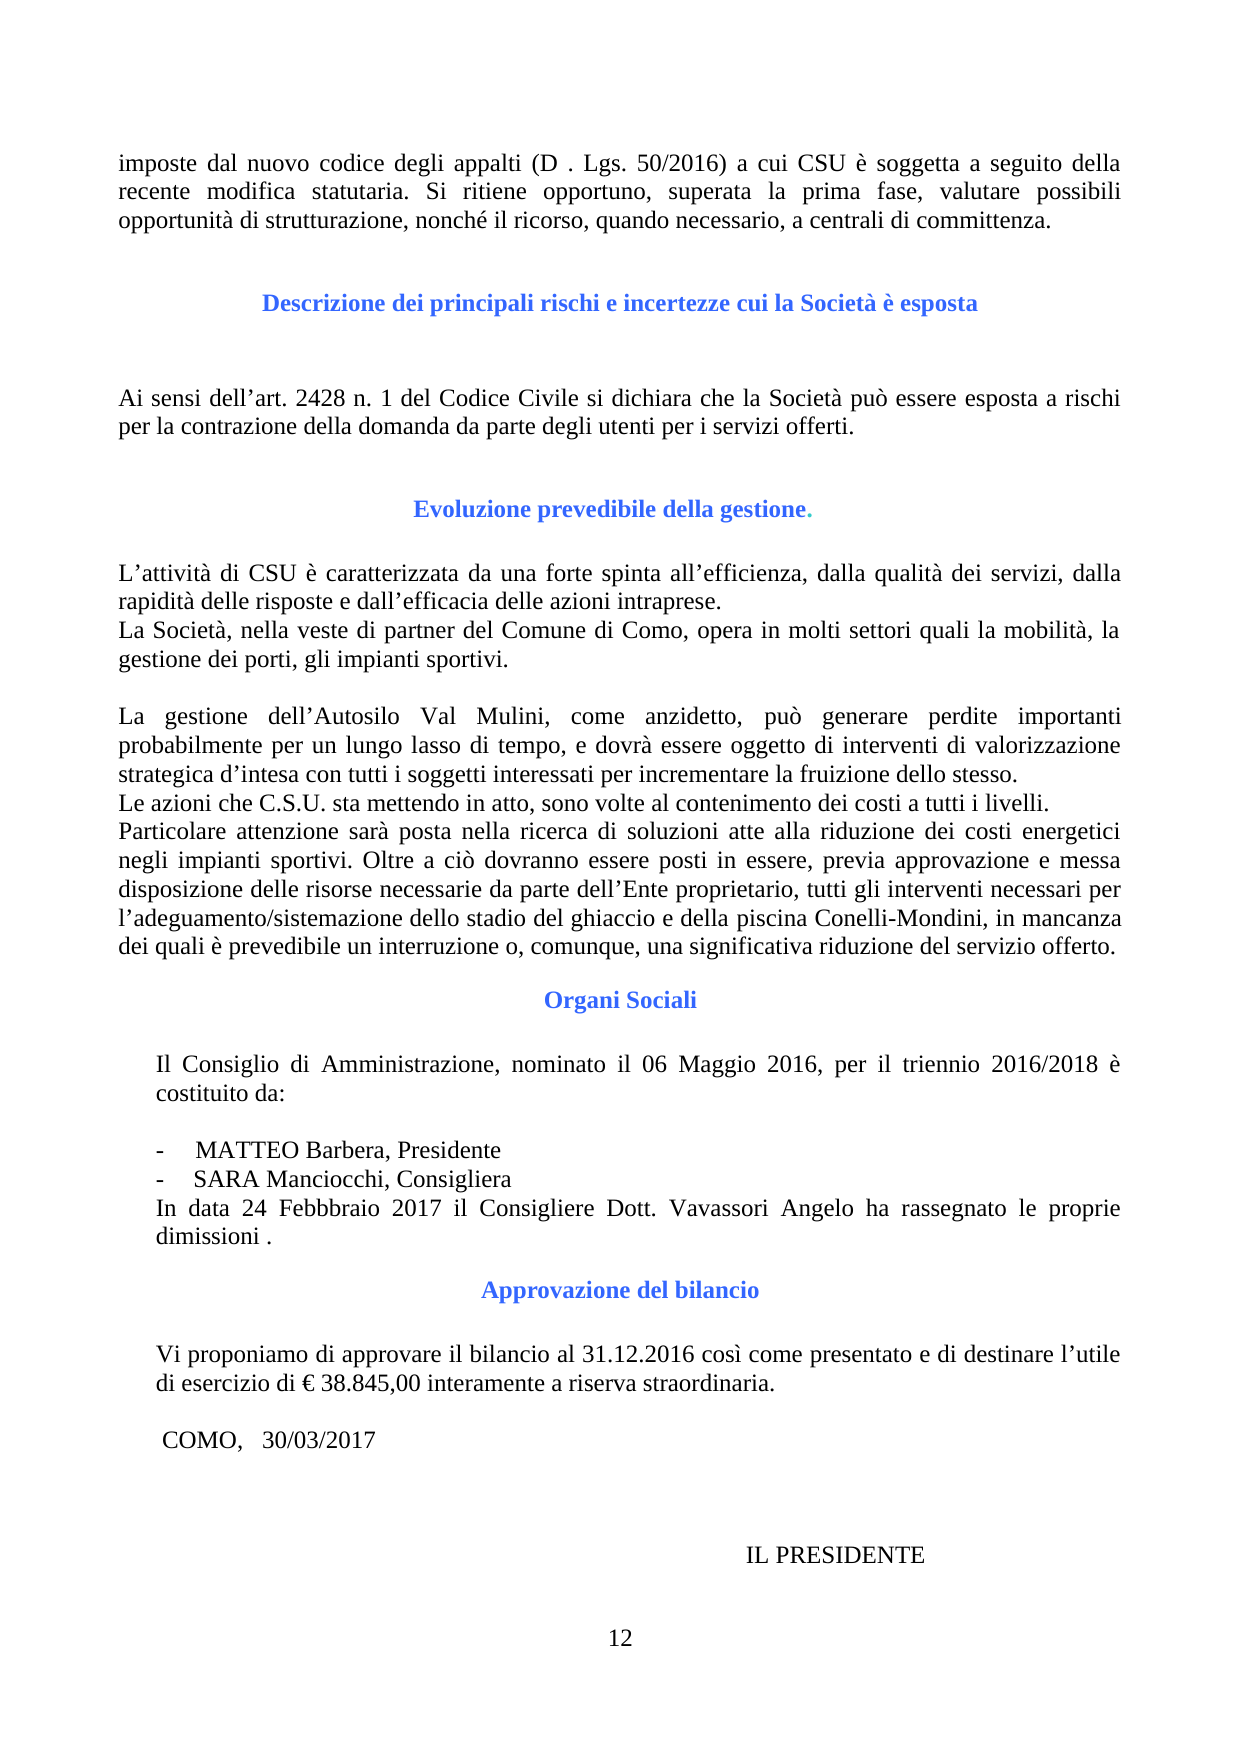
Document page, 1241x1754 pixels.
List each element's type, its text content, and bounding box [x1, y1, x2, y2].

subtitle Evoluzione prevedibile della gestione. [339, 494, 1122, 523]
text In data 24 Febbbraio 2017 il Consigliere Dott. Vavassori Angelo ha rassegnato le proprie dimissioni . [156, 1193, 1122, 1250]
text L’attività di CSU è caratterizzata da una forte spinta all’efficienza, dalla qualità dei servizi, dalla rapidità delle risposte e dall’efficacia delle azioni intraprese. [118, 558, 1122, 615]
subtitle Approvazione del bilancio [118, 1275, 1122, 1304]
subtitle Organi Sociali [118, 985, 1122, 1014]
list SARA Manciocchi, Consigliera [156, 1164, 1122, 1193]
subtitle Descrizione dei principali rischi e incertezze cui la Società è esposta [118, 288, 1122, 316]
text imposte dal nuovo codice degli appalti (D . Lgs. 50/2016) a cui CSU è soggetta a seguito della recente modifica statutaria. Si ritiene opportuno, superata la prima fase, valutare possibili opportunità di strutturazione, nonché il ricorso, quando necessario, a centrali di committenza. [118, 148, 1122, 234]
text IL PRESIDENTE [156, 1511, 1122, 1569]
text Ai sensi dell’art. 2428 n. 1 del Codice Civile si dichiara che la Società può essere esposta a rischi per la contrazione della domanda da parte degli utenti per i servizi offerti. [118, 383, 1122, 440]
text Le azioni che C.S.U. sta mettendo in atto, sono volte al contenimento dei costi a tutti i livelli. [118, 788, 1122, 816]
text - MATTEO Barbera, Presidente [156, 1135, 1122, 1164]
text La gestione dell’Autosilo Val Mulini, come anzidetto, può generare perdite importanti probabilmente per un lungo lasso di tempo, e dovrà essere oggetto di interventi di valorizzazione strategica d’intesa con tutti i soggetti interessati per incrementare la fruizione dello stesso. [118, 701, 1122, 788]
text Particolare attenzione sarà posta nella ricerca di soluzioni atte alla riduzione dei costi energetici negli impianti sportivi. Oltre a ciò dovranno essere posti in essere, previa approvazione e messa disposizione delle risorse necessarie da parte dell’Ente proprietario, tutti gli interventi necessari per l’adeguamento/sistemazione dello stadio del ghiaccio e della piscina Conelli-Mondini, in mancanza dei quali è prevedibile un interruzione o, comunque, una significativa riduzione del servizio offerto. [118, 816, 1122, 960]
text Vi proponiamo di approvare il bilancio al 31.12.2016 così come presentato e di destinare l’utile di esercizio di € 38.845,00 interamente a riserva straordinaria. [156, 1339, 1122, 1396]
text La Società, nella veste di partner del Comune di Como, opera in molti settori quali la mobilità, la gestione dei porti, gli impianti sportivi. [118, 615, 1122, 673]
text Il Consiglio di Amministrazione, nominato il 06 Maggio 2016, per il triennio 2016/2018 è costituito da: [156, 1049, 1122, 1106]
text COMO, 30/03/2017 [156, 1425, 1122, 1454]
